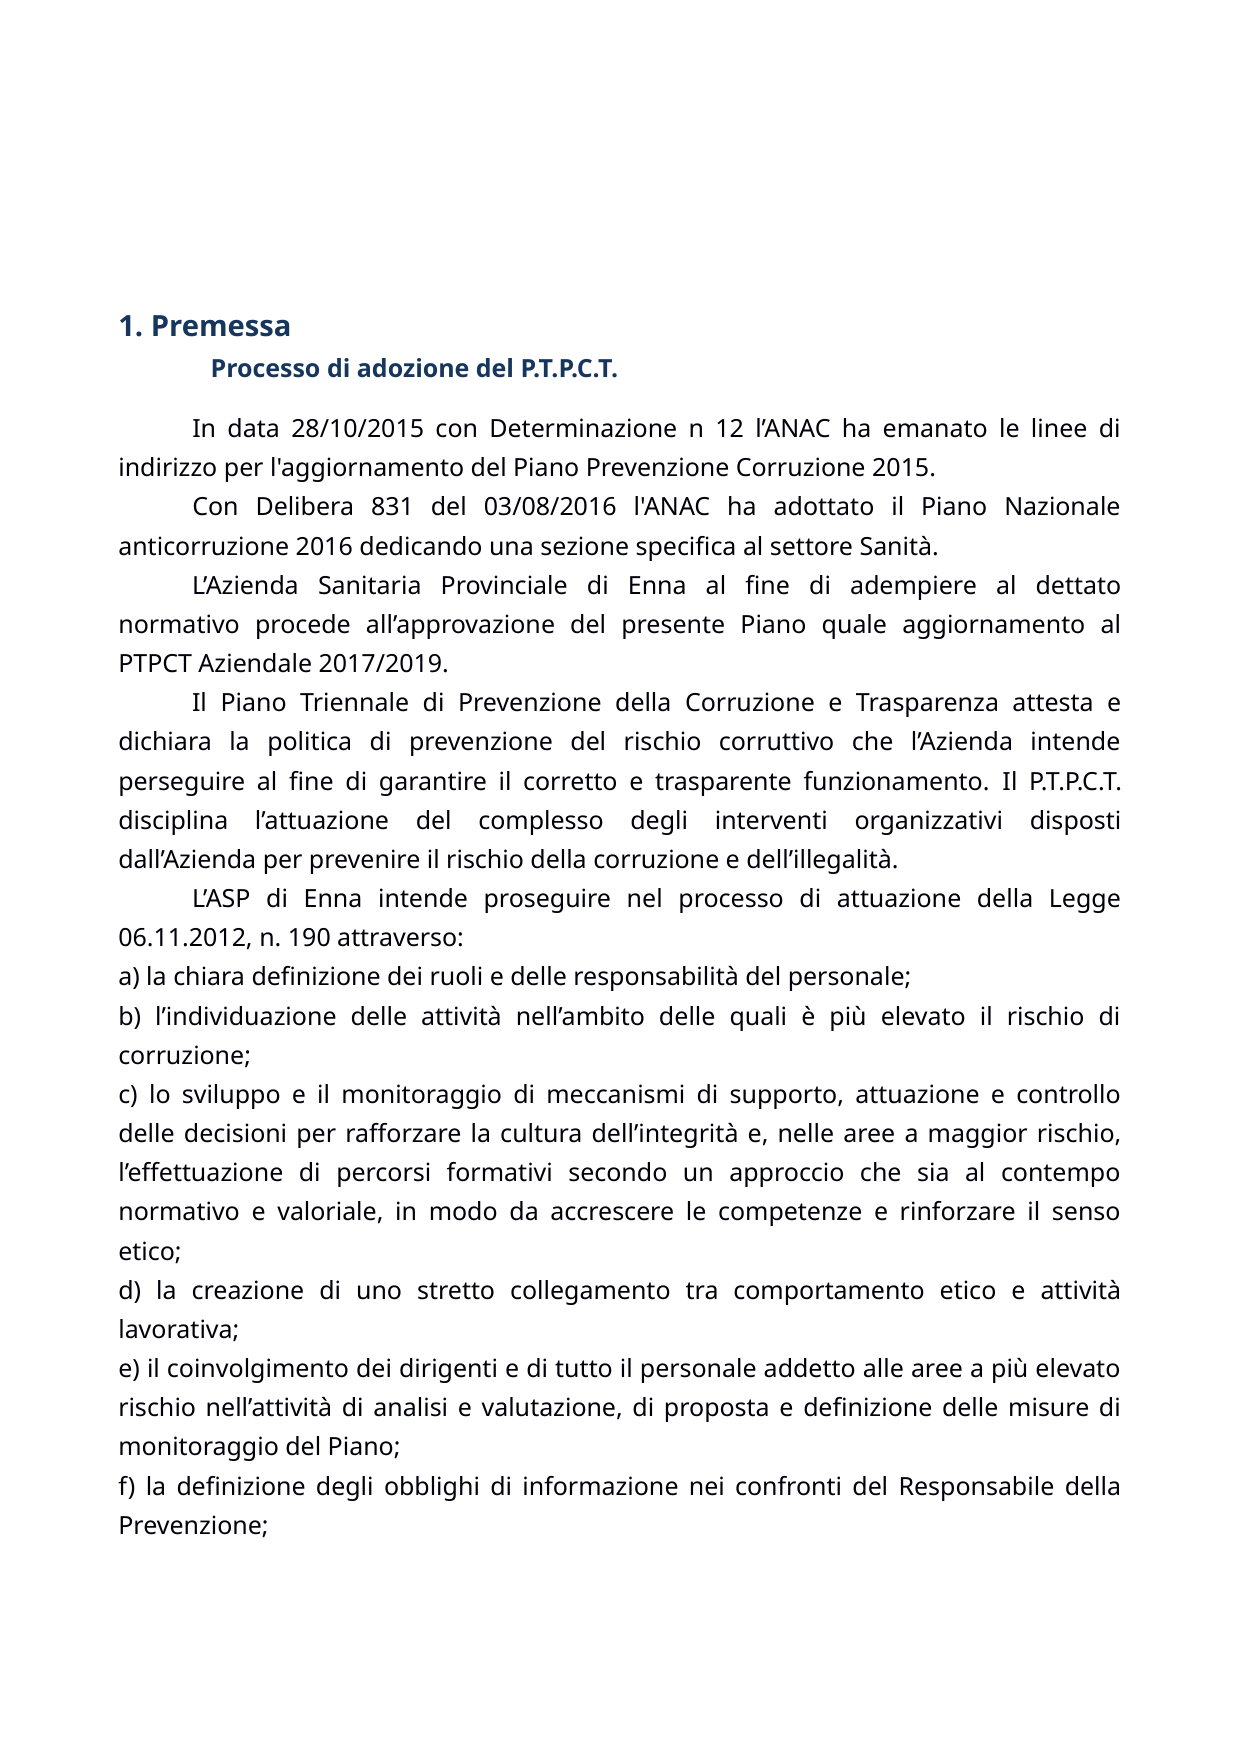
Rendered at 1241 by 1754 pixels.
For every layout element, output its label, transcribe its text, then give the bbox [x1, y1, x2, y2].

subtitle 1. Premessa [118, 305, 1122, 345]
text In data 28/10/2015 con Determinazione n 12 l’ANAC ha emanato le linee di indirizzo per l'aggiornamento del Piano Prevenzione Corruzione 2015. [118, 411, 1122, 484]
text L’Azienda Sanitaria Provinciale di Enna al fine di adempiere al dettato normativo procede all’approvazione del presente Piano quale aggiornamento al PTPCT Aziendale 2017/2019. [118, 567, 1122, 680]
text a) la chiara definizione dei ruoli e delle responsabilità del personale; [118, 959, 1122, 993]
text L’ASP di Enna intende proseguire nel processo di attuazione della Legge 06.11.2012, n. 190 attraverso: [118, 881, 1122, 954]
text c) lo sviluppo e il monitoraggio di meccanismi di supporto, attuazione e controllo delle decisioni per rafforzare la cultura dell’integrità e, nelle aree a maggior rischio, l’effettuazione di percorsi formativi secondo un approccio che sia al contempo normativo e valoriale, in modo da accrescere le competenze e rinforzare il senso etico; [118, 1076, 1122, 1267]
text e) il coinvolgimento dei dirigenti e di tutto il personale addetto alle aree a più elevato rischio nell’attività di analisi e valutazione, di proposta e definizione delle misure di monitoraggio del Piano; [118, 1351, 1122, 1463]
text d) la creazione di uno stretto collegamento tra comportamento etico e attività lavorativa; [118, 1272, 1122, 1346]
text Processo di adozione del P.T.P.C.T. [210, 351, 1122, 385]
text Con Delibera 831 del 03/08/2016 l'ANAC ha adottato il Piano Nazionale anticorruzione 2016 dedicando una sezione specifica al settore Sanità. [118, 489, 1122, 562]
text b) l’individuazione delle attività nell’ambito delle quali è più elevato il rischio di corruzione; [118, 998, 1122, 1071]
text Il Piano Triennale di Prevenzione della Corruzione e Trasparenza attesta e dichiara la politica di prevenzione del rischio corruttivo che l’Azienda intende perseguire al fine di garantire il corretto e trasparente funzionamento. Il P.T.P.C.T. disciplina l’attuazione del complesso degli interventi organizzativi disposti dall’Azienda per prevenire il rischio della corruzione e dell’illegalità. [118, 685, 1122, 876]
text f) la definizione degli obblighi di informazione nei confronti del Responsabile della Prevenzione; [118, 1468, 1122, 1541]
